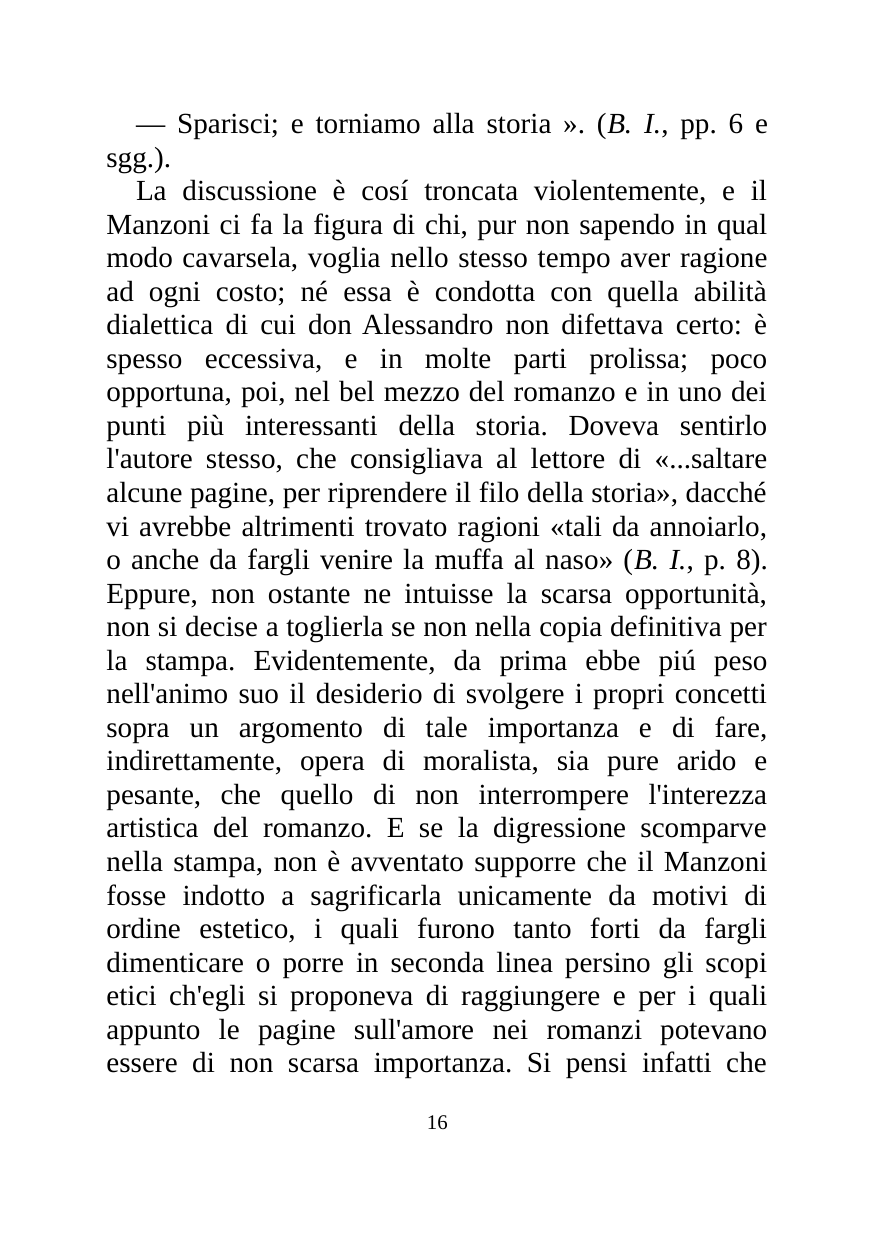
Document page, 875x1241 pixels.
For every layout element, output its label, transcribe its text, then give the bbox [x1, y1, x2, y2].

text La discussione è cosí troncata violentemente, e il Manzoni ci fa la figura di chi, pur non sapendo in qual modo cavarsela, voglia nello stesso tempo aver ragione ad ogni costo; né essa è condotta con quella abilità dialettica di cui don Alessandro non difettava certo: è spesso eccessiva, e in molte parti prolissa; poco opportuna, poi, nel bel mezzo del romanzo e in uno dei punti più interessanti della storia. Doveva sentirlo l'autore stesso, che consigliava al lettore di «...saltare alcune pagine, per riprendere il filo della storia», dacché vi avrebbe altrimenti trovato ragioni «tali da annoiarlo, o anche da fargli venire la muffa al naso» (B. I., p. 8). Eppure, non ostante ne intuisse la scarsa opportunità, non si decise a toglierla se non nella copia definitiva per la stampa. Evidentemente, da prima ebbe piú peso nell'animo suo il desiderio di svolgere i propri concetti sopra un argomento di tale importanza e di fare, indirettamente, opera di moralista, sia pure arido e pesante, che quello di non interrompere l'interezza artistica del romanzo. E se la digressione scomparve nella stampa, non è avventato supporre che il Manzoni fosse indotto a sagrificarla unicamente da motivi di ordine estetico, i quali furono tanto forti da fargli dimenticare o porre in seconda linea persino gli scopi etici ch'egli si proponeva di raggiungere e per i quali appunto le pagine sull'amore nei romanzi potevano essere di non scarsa importanza. Si pensi infatti che [106, 173, 768, 1079]
text — Sparisci; e torniamo alla storia ». (B. I., pp. 6 e sgg.). [106, 106, 768, 173]
